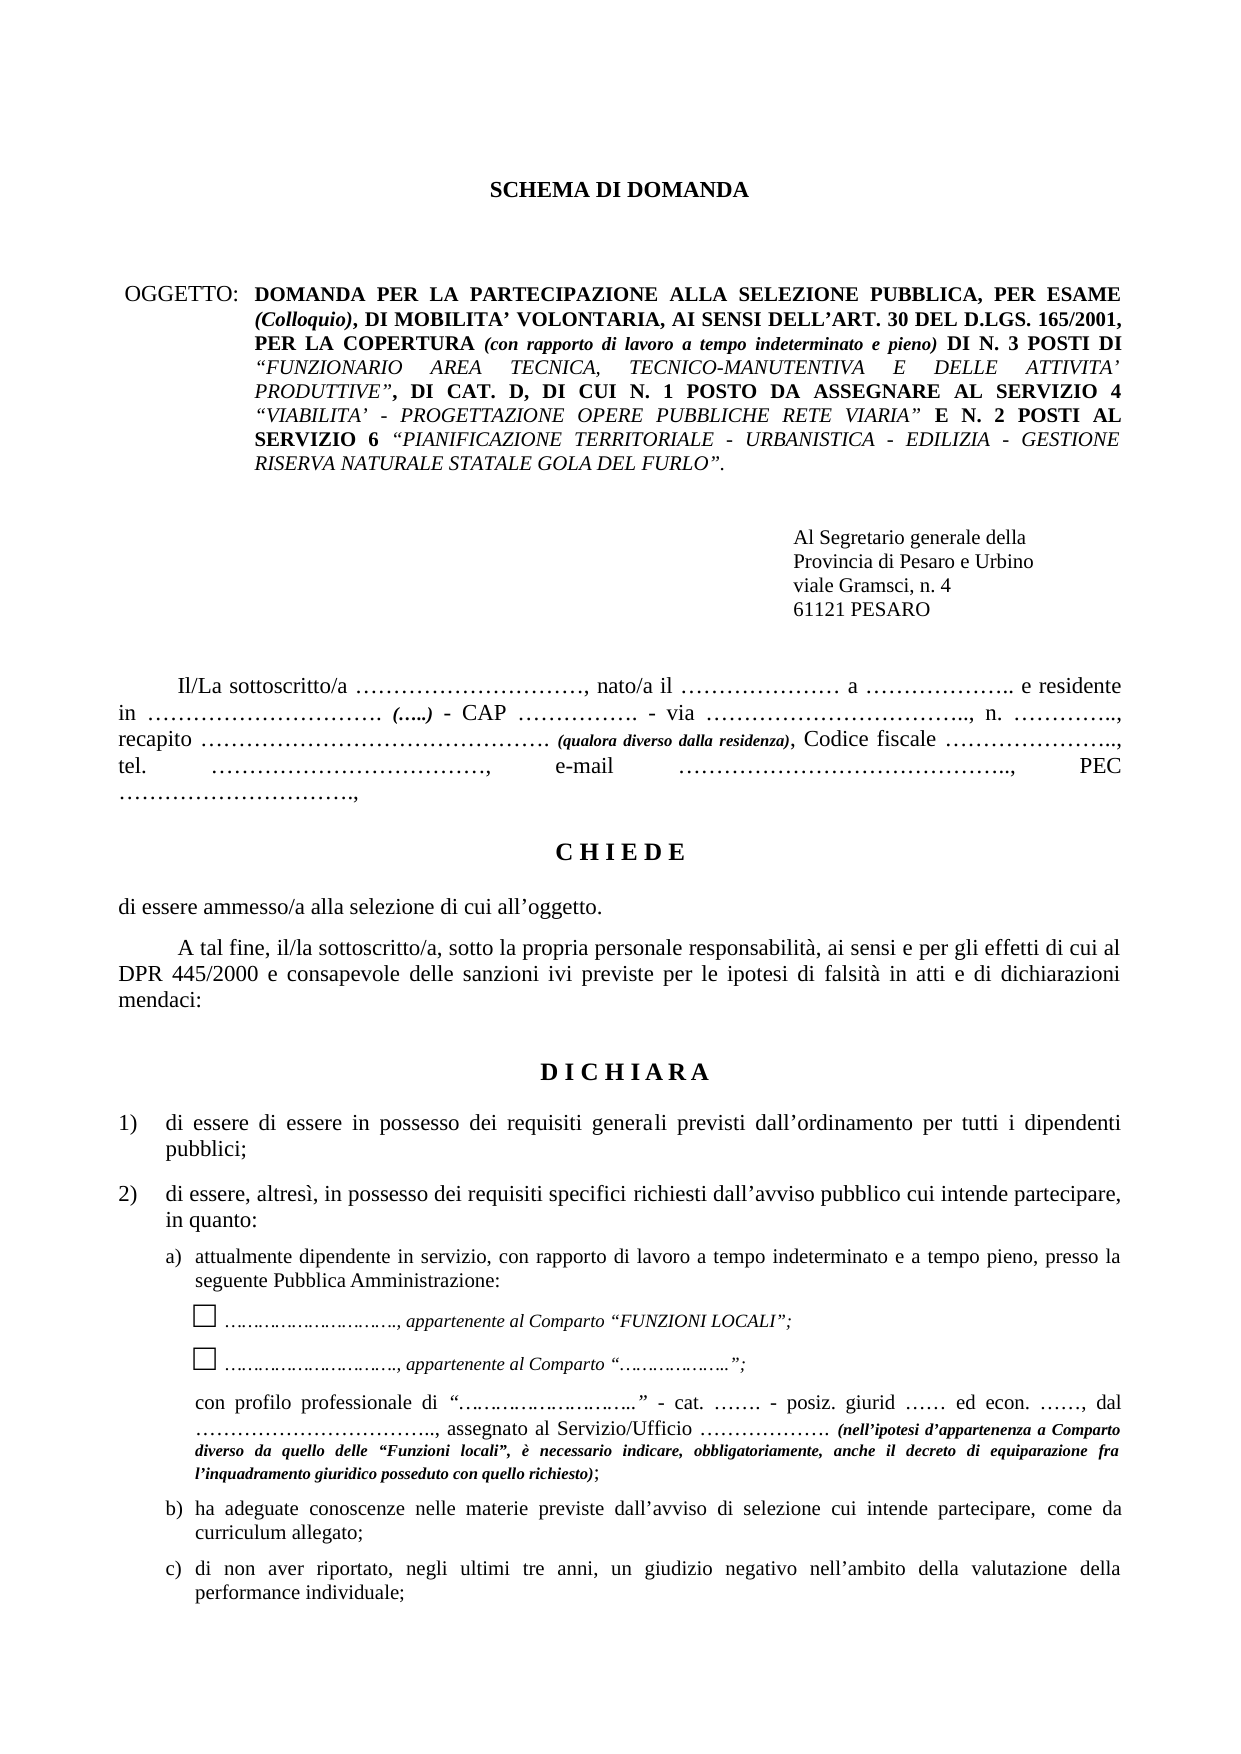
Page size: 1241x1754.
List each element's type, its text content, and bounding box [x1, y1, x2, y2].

text a) attualmente dipendente in servizio, con rapporto di lavoro a tempo indeterminato e a tempo pieno, presso la seguente Pubblica Amministrazione: [165, 1244, 1122, 1292]
text 61121 PESARO [177, 597, 1122, 621]
subtitle D I C H I A R A [0, 1057, 1122, 1086]
text □ …………………………., appartenente al Comparto “………………..”; [118, 1335, 1122, 1378]
text Al Segretario generale della [177, 525, 1122, 549]
text A tal fine, il/la sottoscritto/a, sotto la propria personale responsabilità, ai sensi e per gli effetti di cui al DPR 445/2000 e consapevole delle sanzioni ivi previste per le ipotesi di falsità in atti e di dichiarazioni mendaci: [118, 934, 1122, 1013]
text OGGETTO: DOMANDA PER LA PARTECIPAZIONE ALLA SELEZIONE PUBBLICA, PER ESAME (Colloquio), DI MOBILITA’ VOLONTARIA, AI SENSI DELL’ART. 30 DEL D.LGS. 165/2001, PER LA COPERTURA (con rapporto di lavoro a tempo indeterminato e pieno) DI N. 3 POSTI DI “FUNZIONARIO AREA TECNICA, TECNICO-MANUTENTIVA E DELLE ATTIVITA’ PRODUTTIVE”, DI CAT. D, DI CUI N. 1 POSTO DA ASSEGNARE AL SERVIZIO 4 “VIABILITA’ - PROGETTAZIONE OPERE PUBBLICHE RETE VIARIA” E N. 2 POSTI AL SERVIZIO 6 “PIANIFICAZIONE TERRITORIALE - URBANISTICA - EDILIZIA - GESTIONE RISERVA NATURALE STATALE GOLA DEL FURLO”. [124, 281, 1122, 475]
text □ …………………………., appartenente al Comparto “FUNZIONI LOCALI”; [118, 1292, 1122, 1335]
text c) di non aver riportato, negli ultimi tre anni, un giudizio negativo nell’ambito della valutazione della performance individuale; [165, 1556, 1122, 1604]
text SCHEMA DI DOMANDA [117, 176, 1122, 203]
text b) ha adeguate conoscenze nelle materie previste dall’avviso di selezione cui intende partecipare, come da curriculum allegato; [165, 1496, 1122, 1544]
text viale Gramsci, n. 4 [177, 573, 1122, 597]
text 1) di essere di essere in possesso dei requisiti generali previsti dall’ordinamento per tutti i dipendenti pubblici; [118, 1109, 1122, 1162]
text con profilo professionale di “………………………..” - cat. ……. - posiz. giurid …… ed econ. ……, dal …………………………….., assegnato al Servizio/Ufficio ………………. (nell’ipotesi d’appartenenza a Comparto diverso da quello delle “Funzioni locali”, è necessario indicare, obbligatoriamente, anche il decreto di equiparazione fra l’inquadramento giuridico posseduto con quello richiesto); [195, 1390, 1122, 1484]
text Provincia di Pesaro e Urbino [177, 549, 1122, 573]
text 2) di essere, altresì, in possesso dei requisiti specifici richiesti dall’avviso pubblico cui intende partecipare, in quanto: [118, 1179, 1122, 1232]
text di essere ammesso/a alla selezione di cui all’oggetto. [118, 893, 1122, 919]
text C H I E D E [118, 837, 1122, 865]
text Il/La sottoscritto/a …………………………, nato/a il ………………… a ……………….. e residente in …………………………. (…..) - CAP ……………. - via …………………………….., n. ………….., recapito ………………………………………. (qualora diverso dalla residenza), Codice fiscale ………………….., tel. ………………………………, e-mail …………………………………….., PEC …………………………., [118, 673, 1122, 804]
